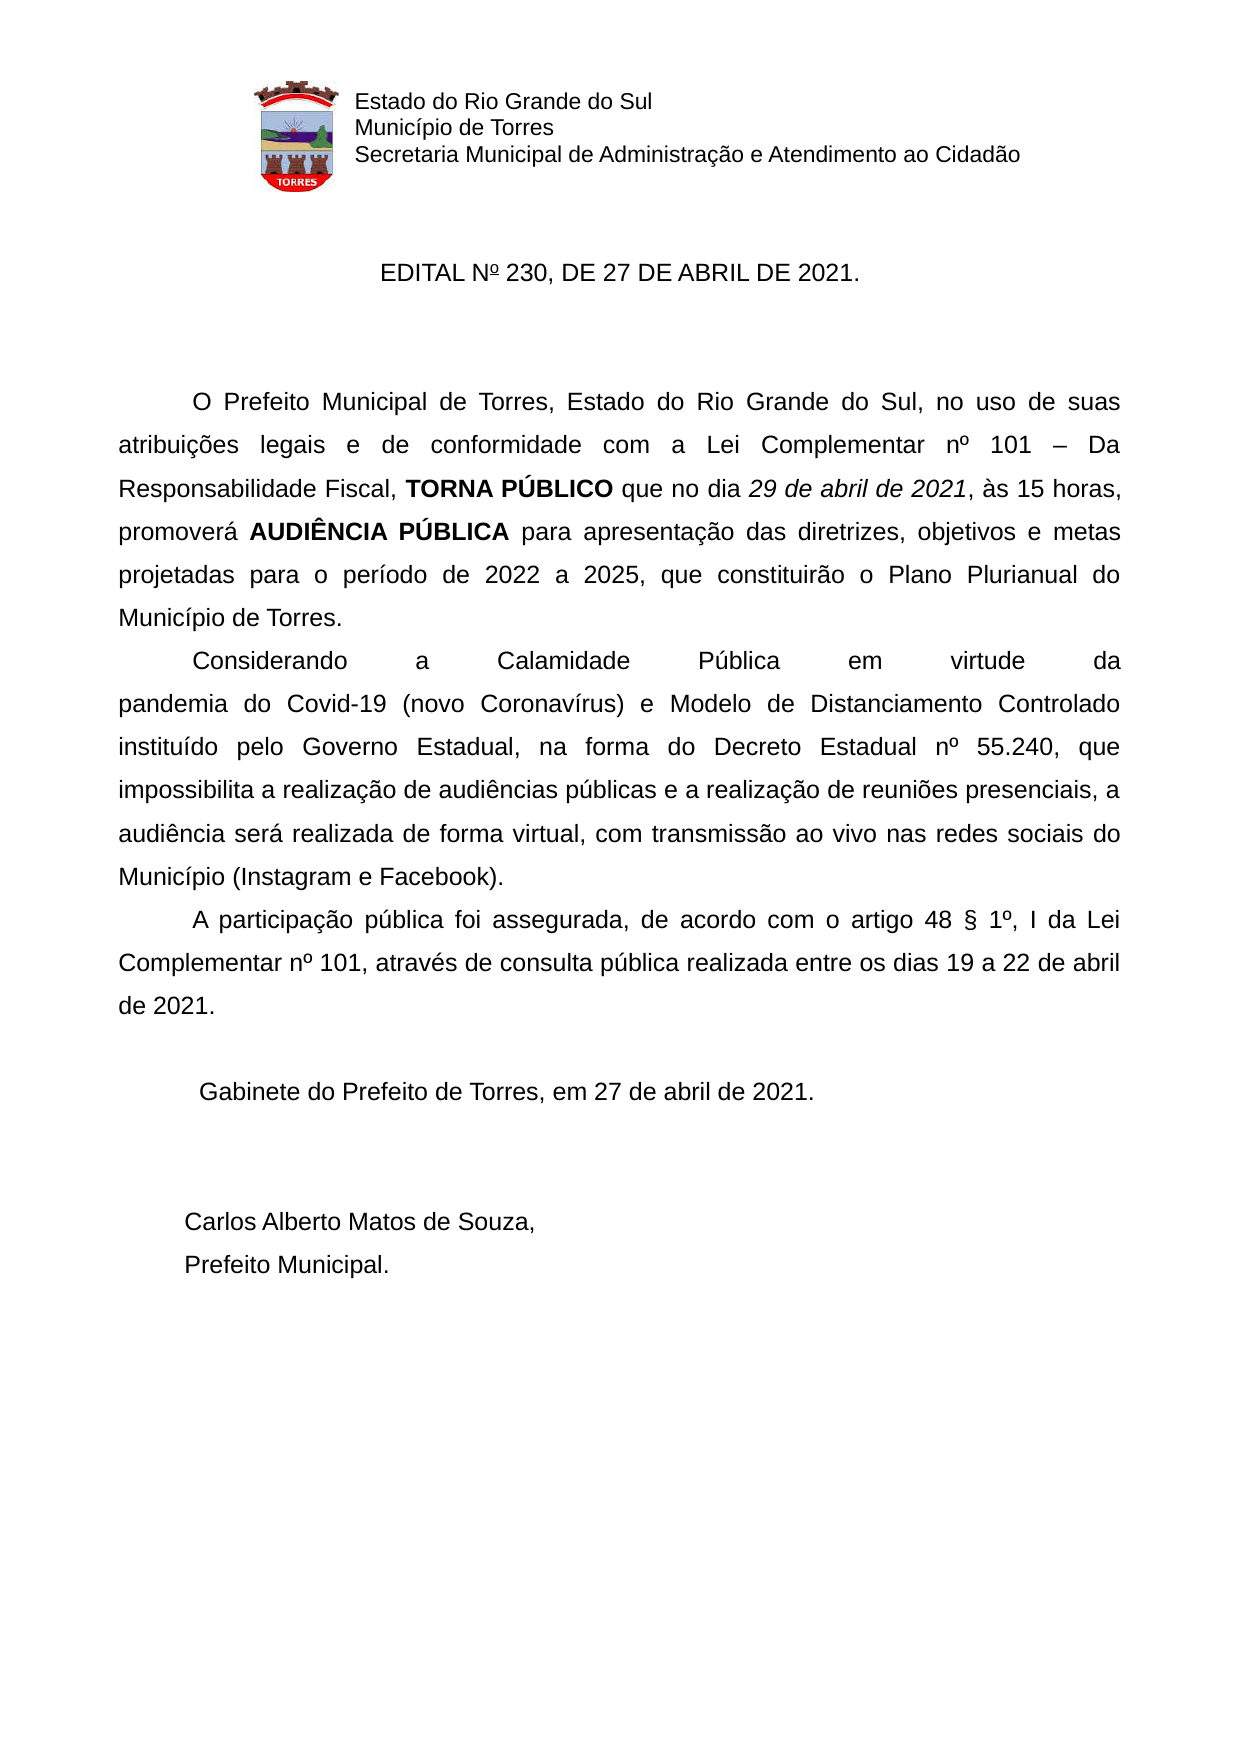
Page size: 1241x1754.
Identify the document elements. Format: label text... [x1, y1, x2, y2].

text Prefeito Municipal. [177, 1250, 1122, 1278]
text A participação pública foi assegurada, de acordo com o artigo 48 § 1º, I da Lei Complementar nº 101, através de consulta pública realizada entre os dias 19 a 22 de abril de 2021. [118, 905, 1122, 1020]
text O Prefeito Municipal de Torres, Estado do Rio Grande do Sul, no uso de suas atribuições legais e de conformidade com a Lei Complementar nº 101 – Da Responsabilidade Fiscal, TORNA PÚBLICO que no dia 29 de abril de 2021, às 15 horas, promoverá AUDIÊNCIA PÚBLICA para apresentação das diretrizes, objetivos e metas projetadas para o período de 2022 a 2025, que constituirão o Plano Plurianual do Município de Torres. [118, 387, 1122, 632]
text Considerando a Calamidade Pública em virtude da pandemia do Covid-19 (novo Coronavírus) e Modelo de Distanciamento Controlado instituído pelo Governo Estadual, na forma do Decreto Estadual nº 55.240, que impossibilita a realização de audiências públicas e a realização de reuniões presenciais, a audiência será realizada de forma virtual, com transmissão ao vivo nas redes sociais do Município (Instagram e Facebook). [118, 646, 1122, 890]
text Gabinete do Prefeito de Torres, em 27 de abril de 2021. [118, 1077, 1122, 1106]
picture [253, 81, 339, 192]
text EDITAL No 230, DE 27 DE ABRIL DE 2021. [118, 258, 1122, 287]
text Carlos Alberto Matos de Souza, [177, 1207, 1122, 1235]
